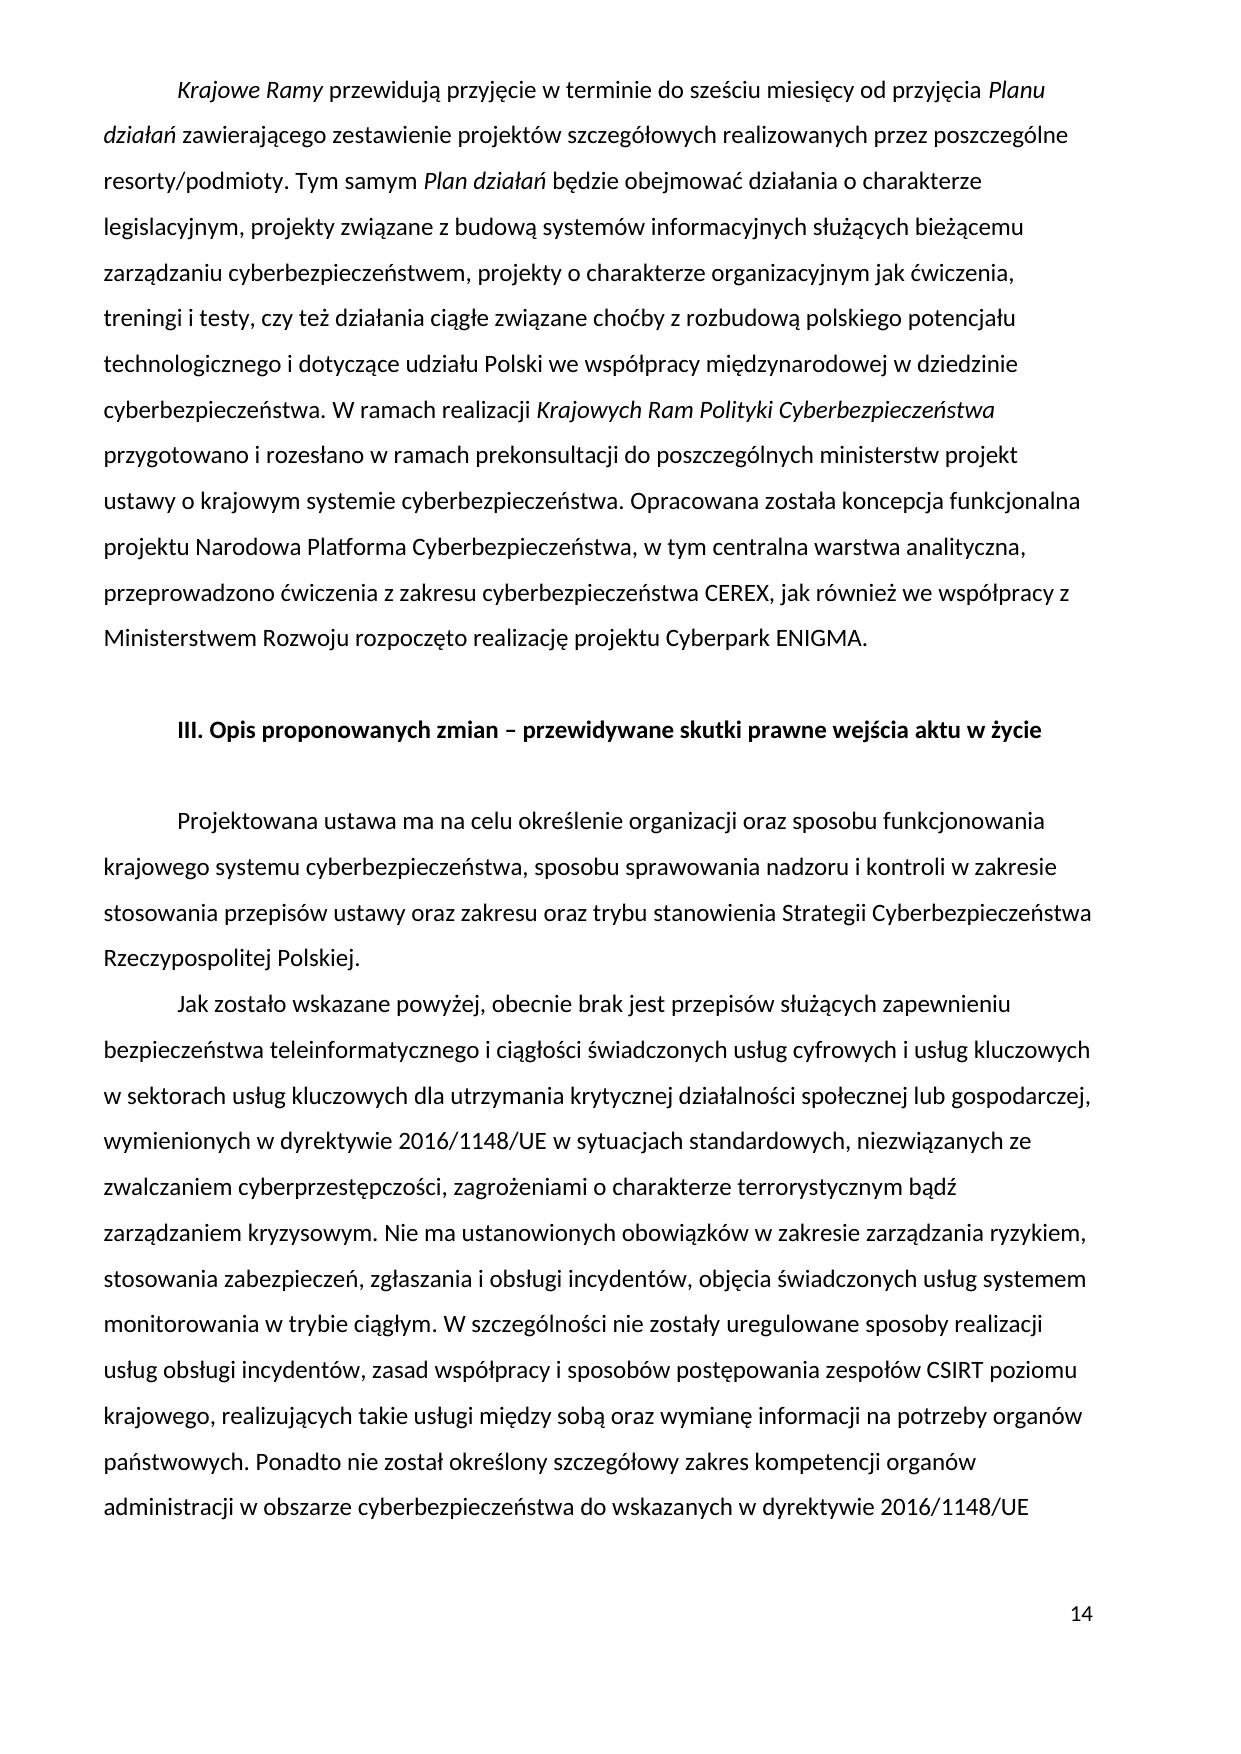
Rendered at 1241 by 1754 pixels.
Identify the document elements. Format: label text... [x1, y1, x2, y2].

text Jak zostało wskazane powyżej, obecnie brak jest przepisów służących zapewnieniu bezpieczeństwa teleinformatycznego i ciągłości świadczonych usług cyfrowych i usług kluczowych w sektorach usług kluczowych dla utrzymania krytycznej działalności społecznej lub gospodarczej, wymienionych w dyrektywie 2016/1148/UE w sytuacjach standardowych, niezwiązanych ze zwalczaniem cyberprzestępczości, zagrożeniami o charakterze terrorystycznym bądź zarządzaniem kryzysowym. Nie ma ustanowionych obowiązków w zakresie zarządzania ryzykiem, stosowania zabezpieczeń, zgłaszania i obsługi incydentów, objęcia świadczonych usług systemem monitorowania w trybie ciągłym. W szczególności nie zostały uregulowane sposoby realizacji usług obsługi incydentów, zasad współpracy i sposobów postępowania zespołów CSIRT poziomu krajowego, realizujących takie usługi między sobą oraz wymianę informacji na potrzeby organów państwowych. Ponadto nie został określony szczegółowy zakres kompetencji organów administracji w obszarze cyberbezpieczeństwa do wskazanych w dyrektywie 2016/1148/UE [103, 988, 1093, 1522]
text Krajowe Ramy przewidują przyjęcie w terminie do sześciu miesięcy od przyjęcia Planu działań zawierającego zestawienie projektów szczegółowych realizowanych przez poszczególne resorty/podmioty. Tym samym Plan działań będzie obejmować działania o charakterze legislacyjnym, projekty związane z budową systemów informacyjnych służących bieżącemu zarządzaniu cyberbezpieczeństwem, projekty o charakterze organizacyjnym jak ćwiczenia, treningi i testy, czy też działania ciągłe związane choćby z rozbudową polskiego potencjału technologicznego i dotyczące udziału Polski we współpracy międzynarodowej w dziedzinie cyberbezpieczeństwa. W ramach realizacji Krajowych Ram Polityki Cyberbezpieczeństwa przygotowano i rozesłano w ramach prekonsultacji do poszczególnych ministerstw projekt ustawy o krajowym systemie cyberbezpieczeństwa. Opracowana została koncepcja funkcjonalna projektu Narodowa Platforma Cyberbezpieczeństwa, w tym centralna warstwa analityczna, przeprowadzono ćwiczenia z zakresu cyberbezpieczeństwa CEREX, jak również we współpracy z Ministerstwem Rozwoju rozpoczęto realizację projektu Cyberpark ENIGMA. [103, 74, 1093, 653]
text III. Opis proponowanych zmian – przewidywane skutki prawne wejścia aktu w życie [103, 714, 1093, 744]
text Projektowana ustawa ma na celu określenie organizacji oraz sposobu funkcjonowania krajowego systemu cyberbezpieczeństwa, sposobu sprawowania nadzoru i kontroli w zakresie stosowania przepisów ustawy oraz zakresu oraz trybu stanowienia Strategii Cyberbezpieczeństwa Rzeczypospolitej Polskiej. [103, 805, 1093, 973]
